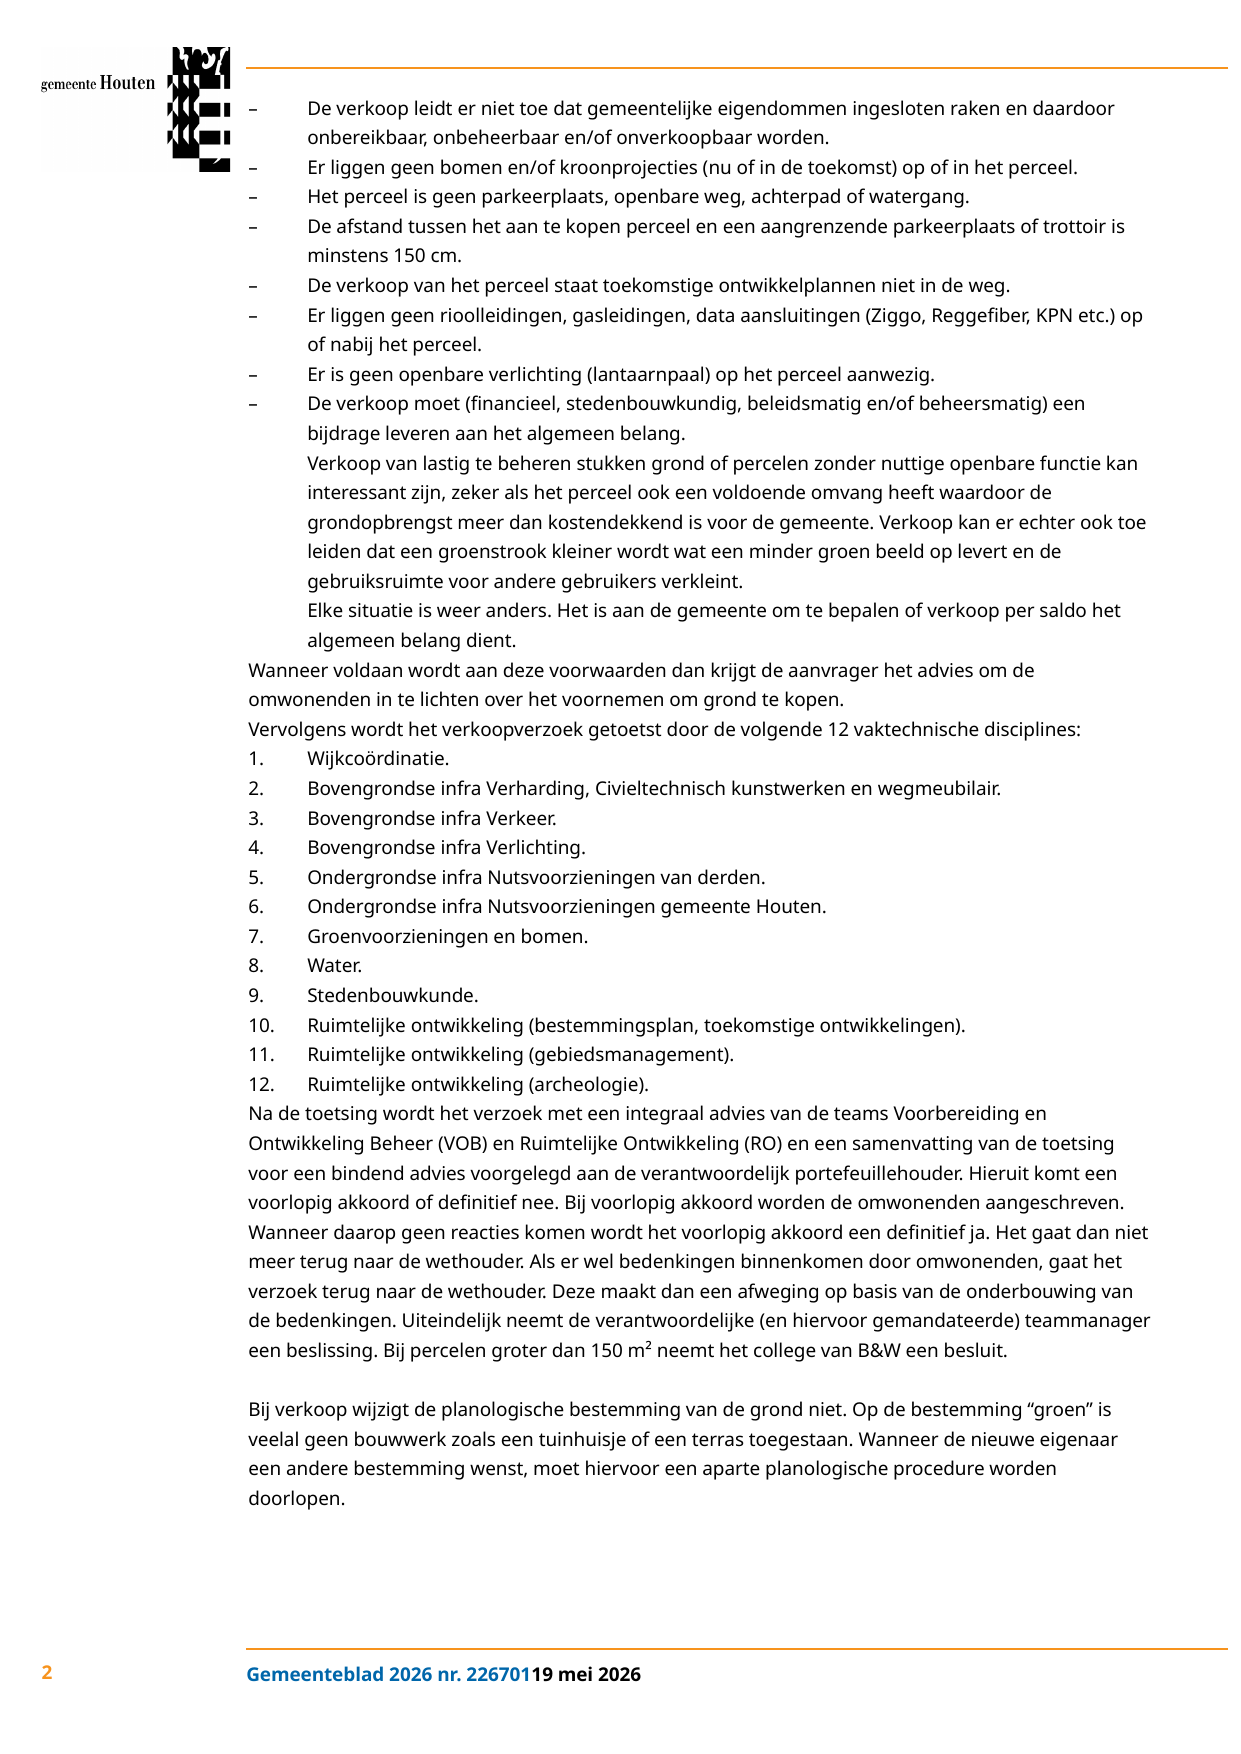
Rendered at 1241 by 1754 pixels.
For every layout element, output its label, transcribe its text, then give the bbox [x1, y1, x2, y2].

list Groenvoorzieningen en bomen. [248, 923, 1152, 949]
list Elke situatie is weer anders. Het is aan de gemeente om te bepalen of verkoop per saldo het algemeen belang dient. [248, 598, 1152, 653]
text Na de toetsing wordt het verzoek met een integraal advies van de teams Voorbereiding en Ontwikkeling Beheer (VOB) en Ruimtelijke Ontwikkeling (RO) en een samenvatting van de toetsing voor een bindend advies voorgelegd aan de verantwoordelijk portefeuillehouder. Hieruit komt een voorlopig akkoord of definitief nee. Bij voorlopig akkoord worden de omwonenden aangeschreven. Wanneer daarop geen reacties komen wordt het voorlopig akkoord een definitief ja. Het gaat dan niet meer terug naar de wethouder. Als er wel bedenkingen binnenkomen door omwonenden, gaat het verzoek terug naar de wethouder. Deze maakt dan een afweging op basis van de onderbouwing van de bedenkingen. Uiteindelijk neemt de verantwoordelijke (en hiervoor gemandateerde) teammanager een beslissing. Bij percelen groter dan 150 m² neemt het college van B&W een besluit. [248, 1101, 1152, 1363]
list Er liggen geen bomen en/of kroonprojecties (nu of in de toekomst) op of in het perceel. [248, 154, 1152, 180]
list Ruimtelijke ontwikkeling (gebiedsmanagement). [248, 1041, 1152, 1067]
list De verkoop van het perceel staat toekomstige ontwikkelplannen niet in de weg. [248, 272, 1152, 298]
text Bij verkoop wijzigt de planologische bestemming van de grond niet. Op de bestemming “groen” is veelal geen bouwwerk zoals een tuinhuisje of een terras toegestaan. Wanneer de nieuwe eigenaar een andere bestemming wenst, moet hiervoor een aparte planologische procedure worden doorlopen. [248, 1396, 1152, 1511]
list De verkoop moet (financieel, stedenbouwkundig, beleidsmatig en/of beheersmatig) een bijdrage leveren aan het algemeen belang. [248, 391, 1152, 446]
list Het perceel is geen parkeerplaats, openbare weg, achterpad of watergang. [248, 183, 1152, 209]
list Water. [248, 953, 1152, 978]
list Ondergrondse infra Nutsvoorzieningen van derden. [248, 864, 1152, 890]
list De afstand tussen het aan te kopen perceel en een aangrenzende parkeerplaats of trottoir is minstens 150 cm. [248, 213, 1152, 268]
list De verkoop leidt er niet toe dat gemeentelijke eigendommen ingesloten raken en daardoor onbereikbaar, onbeheerbaar en/of onverkoopbaar worden. [248, 95, 1152, 150]
list Ruimtelijke ontwikkeling (archeologie). [248, 1071, 1152, 1097]
list Er is geen openbare verlichting (lantaarnpaal) op het perceel aanwezig. [248, 361, 1152, 387]
list Wijkcoördinatie. [248, 746, 1152, 771]
text Wanneer voldaan wordt aan deze voorwaarden dan krijgt de aanvrager het advies om de omwonenden in te lichten over het voornemen om grond te kopen. [248, 657, 1152, 712]
list Verkoop van lastig te beheren stukken grond of percelen zonder nuttige openbare functie kan interessant zijn, zeker als het perceel ook een voldoende omvang heeft waardoor de grondopbrengst meer dan kostendekkend is voor de gemeente. Verkoop kan er echter ook toe leiden dat een groenstrook kleiner wordt wat een minder groen beeld op levert en de gebruiksruimte voor andere gebruikers verkleint. [248, 450, 1152, 594]
list Bovengrondse infra Verkeer. [248, 805, 1152, 831]
text Vervolgens wordt het verkoopverzoek getoetst door de volgende 12 vaktechnische disciplines: [248, 716, 1152, 742]
list Ondergrondse infra Nutsvoorzieningen gemeente Houten. [248, 893, 1152, 919]
list Bovengrondse infra Verlichting. [248, 834, 1152, 860]
picture [41, 47, 231, 172]
list Er liggen geen rioolleidingen, gasleidingen, data aansluitingen (Ziggo, Reggefiber, KPN etc.) op of nabij het perceel. [248, 302, 1152, 357]
list Ruimtelijke ontwikkeling (bestemmingsplan, toekomstige ontwikkelingen). [248, 1012, 1152, 1038]
list Bovengrondse infra Verharding, Civieltechnisch kunstwerken en wegmeubilair. [248, 775, 1152, 801]
list Stedenbouwkunde. [248, 982, 1152, 1008]
